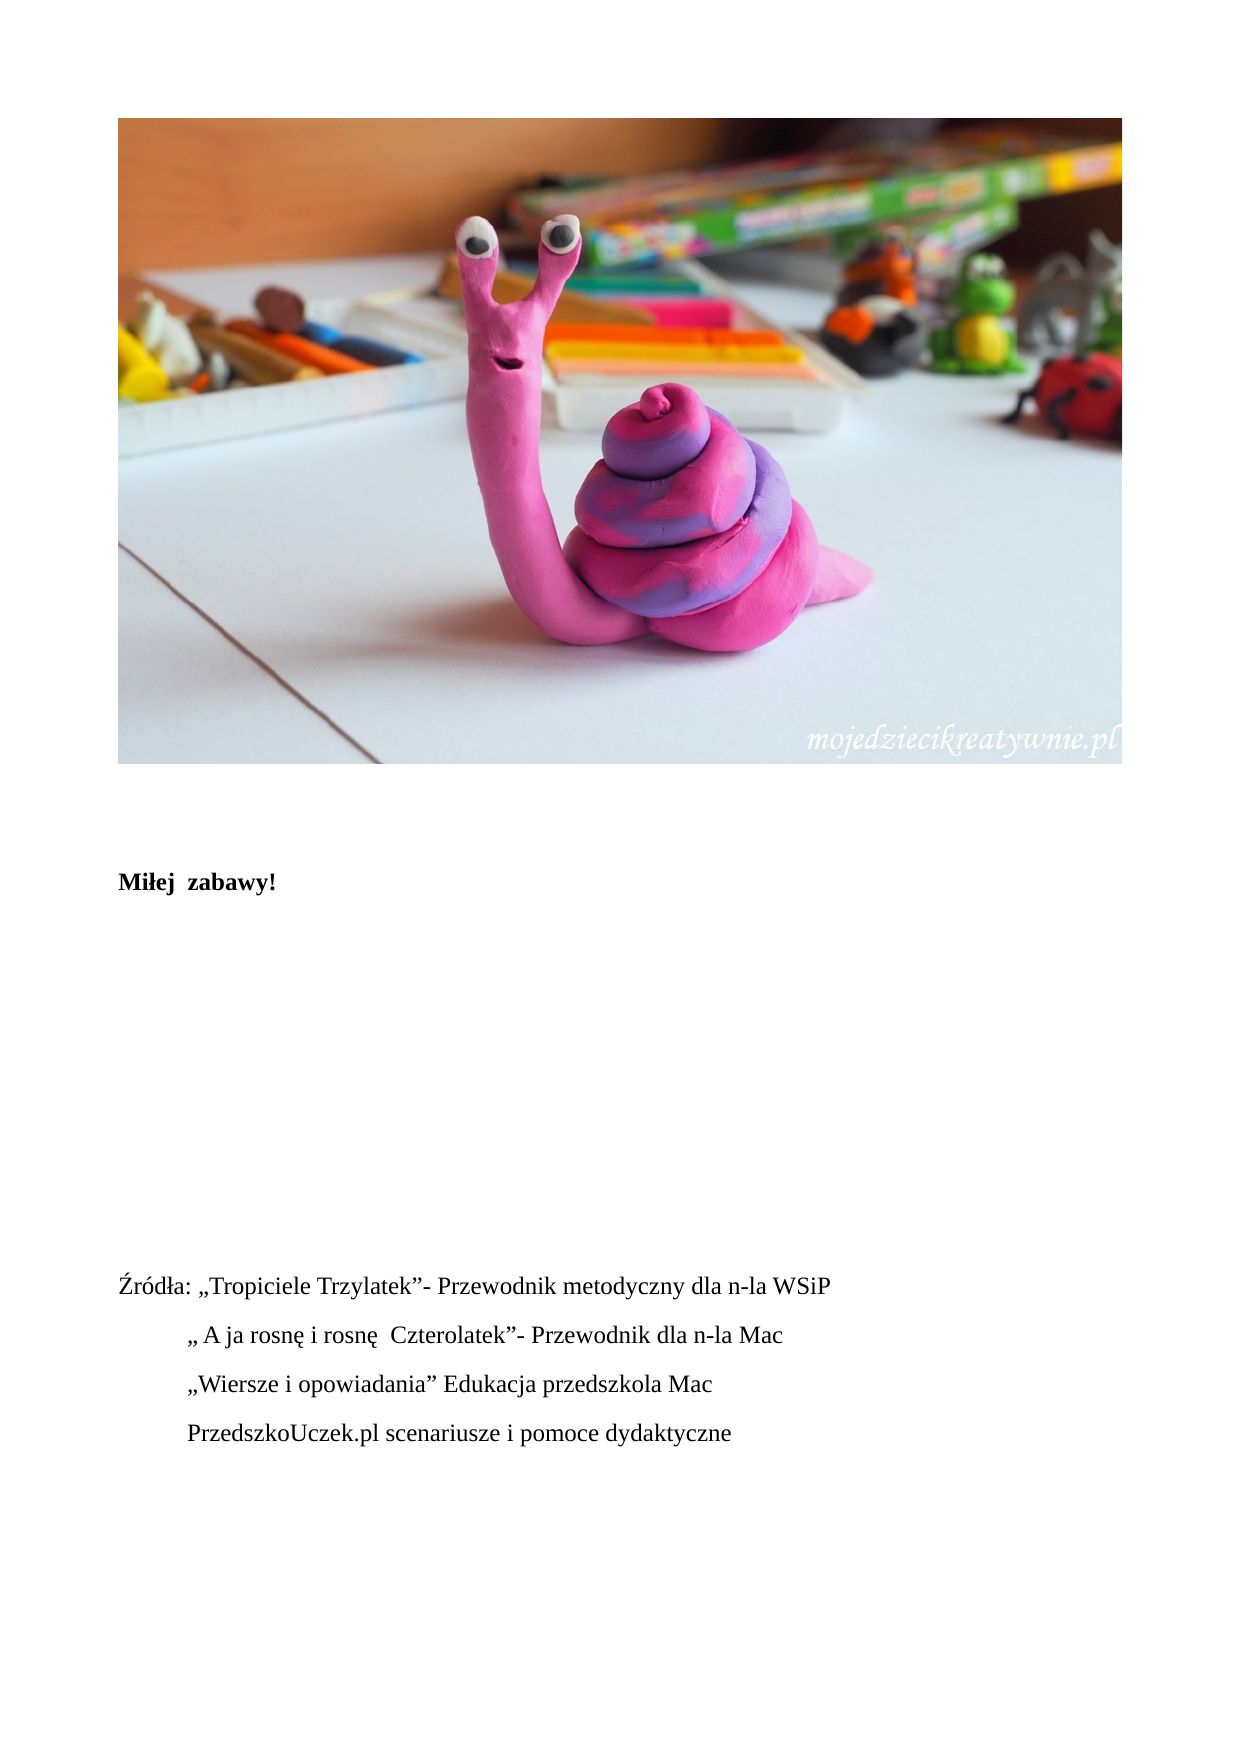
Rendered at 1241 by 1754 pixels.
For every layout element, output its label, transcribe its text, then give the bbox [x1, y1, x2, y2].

text PrzedszkoUczek.pl scenariusze i pomoce dydaktyczne [118, 1418, 1122, 1447]
text Miłej zabawy! [118, 867, 1122, 896]
text „ A ja rosnę i rosnę Czterolatek”- Przewodnik dla n-la Mac [118, 1320, 1122, 1349]
text „Wiersze i opowiadania” Edukacja przedszkola Mac [118, 1369, 1122, 1398]
text Źródła: „Tropiciele Trzylatek”- Przewodnik metodyczny dla n-la WSiP [118, 1271, 1122, 1300]
picture [118, 118, 1123, 764]
